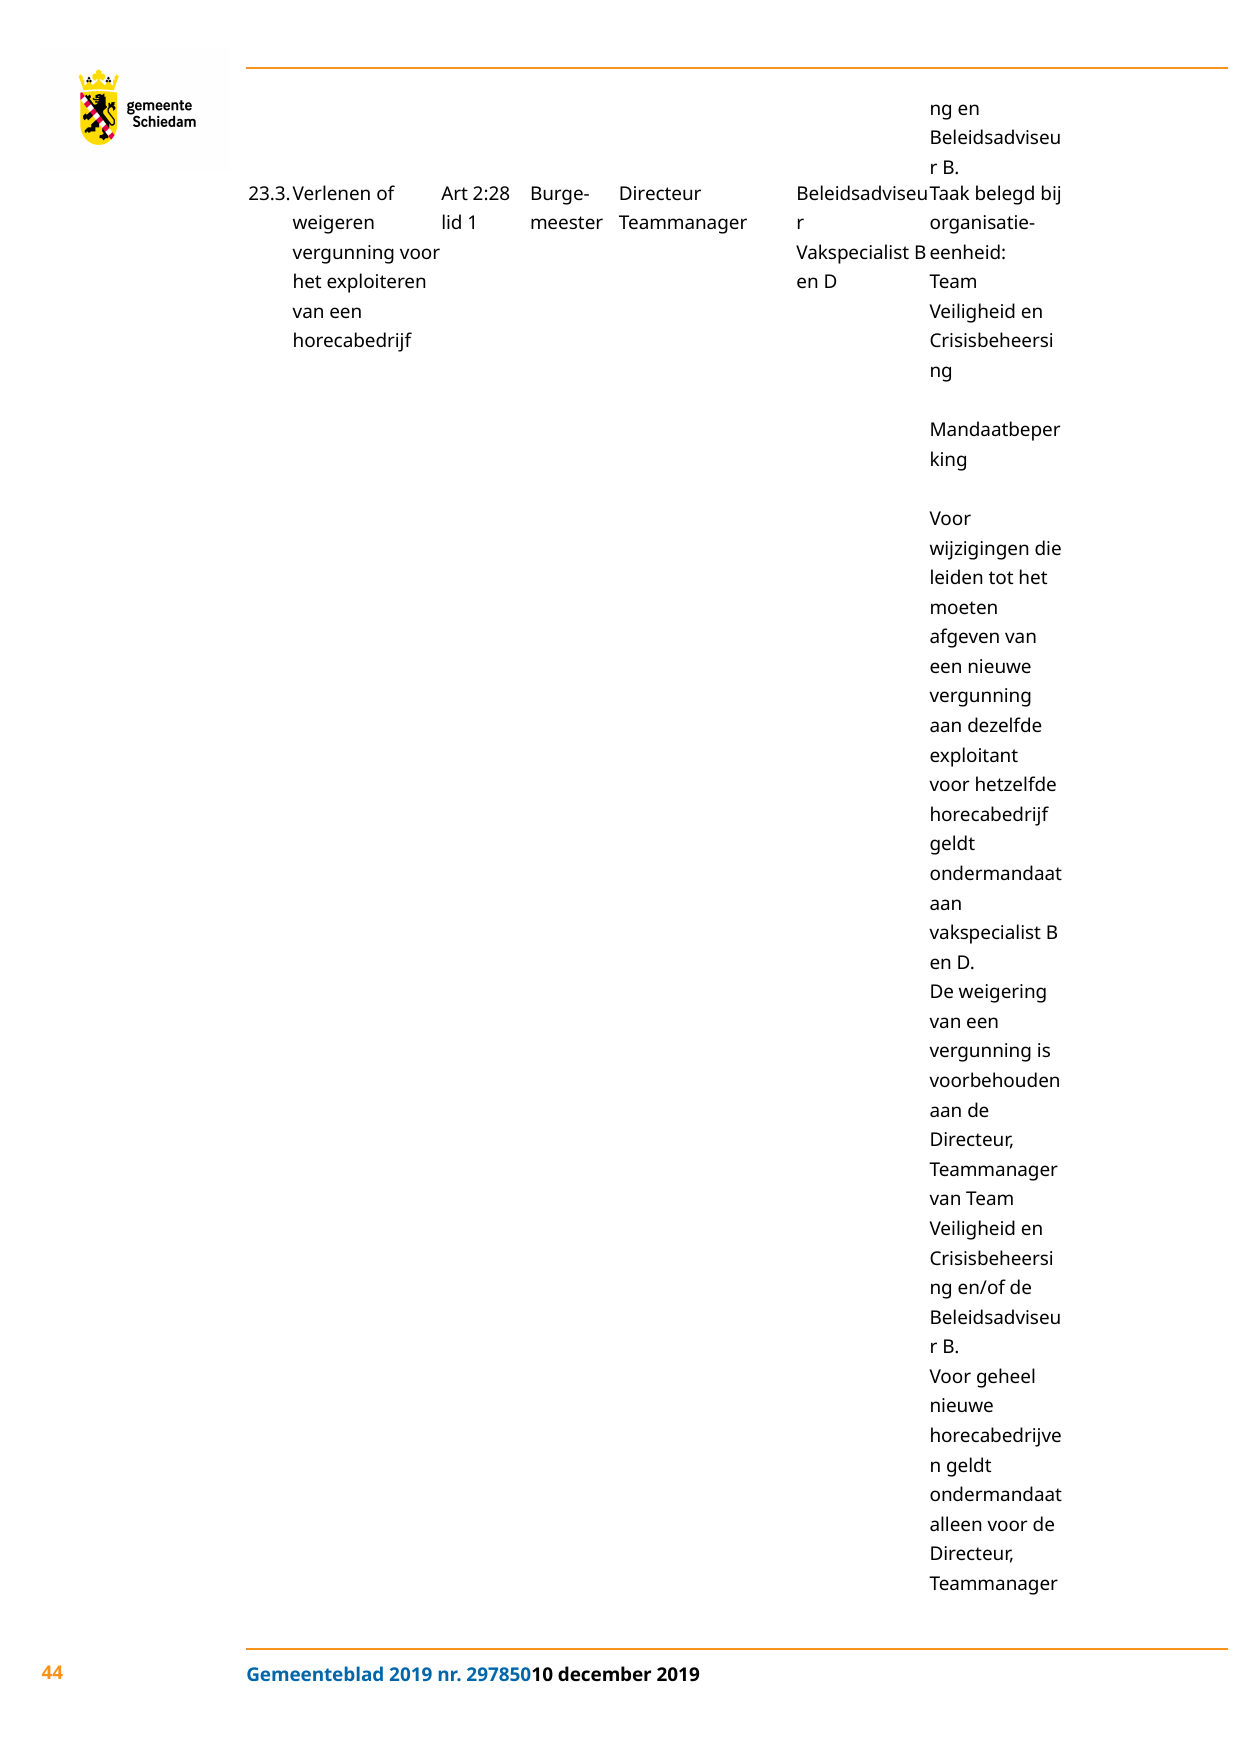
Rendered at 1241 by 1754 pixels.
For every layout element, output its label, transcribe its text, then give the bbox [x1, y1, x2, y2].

table_cell [293, 95, 441, 180]
table_cell [796, 95, 929, 180]
table_cell Burge-meester [530, 180, 619, 1596]
table_cell ng en Beleidsadviseur B. [929, 95, 1063, 180]
table_cell Taak belegd bij organisatie-eenheid: Team Veiligheid en Crisisbeheersing Mandaatbeperking Voor wijzigingen die leiden tot het moeten afgeven van een nieuwe vergunning aan dezelfde exploitant voor hetzelfde horecabedrijf geldt ondermandaat aan vakspecialist B en D. De weigering van een vergunning is voorbehouden aan de Directeur, Teammanager van Team Veiligheid en Crisisbeheersing en/of de Beleidsadviseur B. Voor geheel nieuwe horecabedrijven geldt ondermandaat alleen voor de Directeur, Teammanager [929, 180, 1063, 1596]
table_cell [530, 95, 619, 180]
table_cell [248, 95, 292, 180]
table_cell 23.3. [248, 180, 292, 1596]
picture [41, 47, 231, 172]
table_cell Directeur Teammanager [619, 180, 796, 1596]
table_cell [441, 95, 530, 180]
table_cell Verlenen of weigeren vergunning voor het exploiteren van een horecabedrijf [293, 180, 441, 1596]
table_cell Art 2:28 lid 1 [441, 180, 530, 1596]
table_cell Beleidsadviseur Vakspecialist B en D [796, 180, 929, 1596]
table_cell [619, 95, 796, 180]
